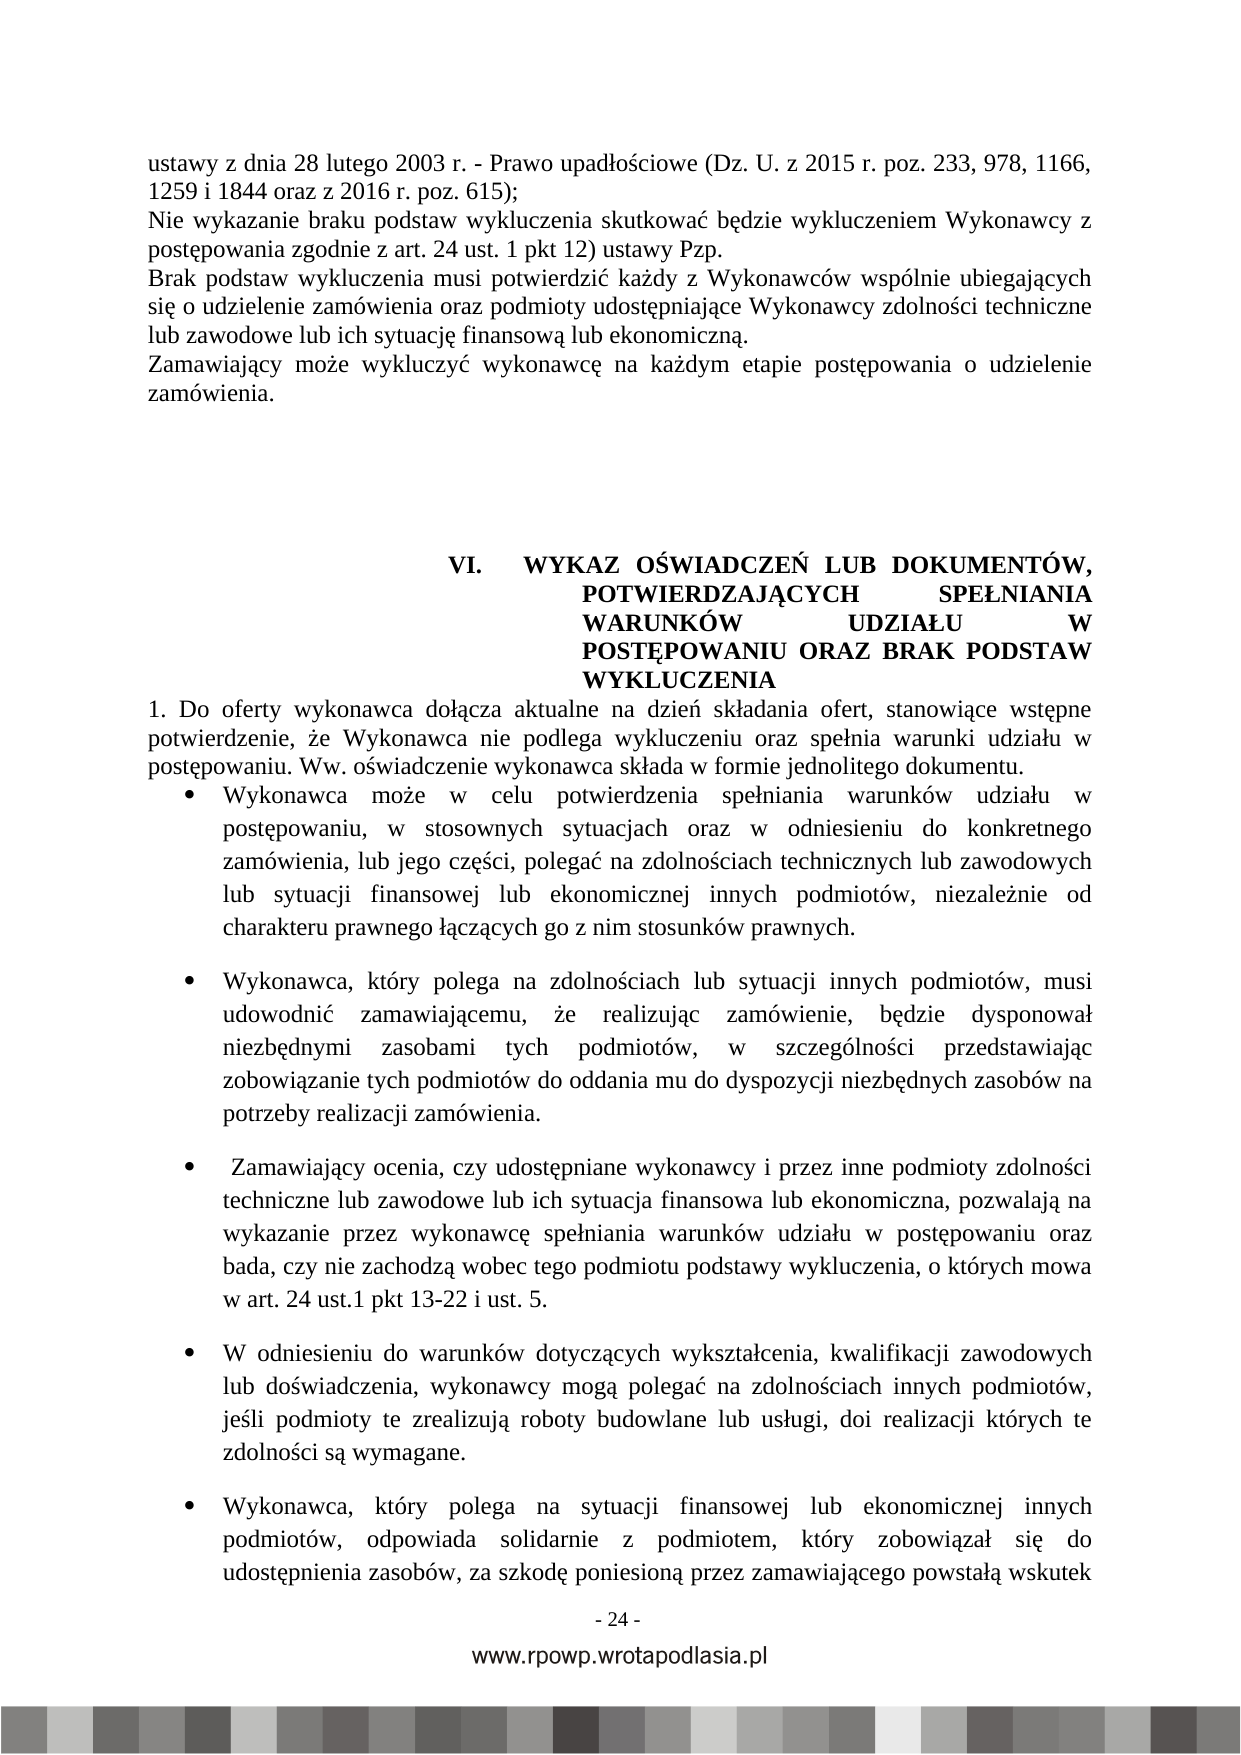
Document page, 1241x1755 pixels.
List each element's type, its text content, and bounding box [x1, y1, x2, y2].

list Zamawiający ocenia, czy udostępniane wykonawcy i przez inne podmioty zdolności techniczne lub zawodowe lub ich sytuacja finansowa lub ekonomiczna, pozwalają na wykazanie przez wykonawcę spełniania warunków udziału w postępowaniu oraz bada, czy nie zachodzą wobec tego podmiotu podstawy wykluczenia, o których mowa w art. 24 ust.1 pkt 13-22 i ust. 5. [185, 1152, 1093, 1313]
text Brak podstaw wykluczenia musi potwierdzić każdy z Wykonawców wspólnie ubiegających się o udzielenie zamówienia oraz podmioty udostępniające Wykonawcy zdolności techniczne lub zawodowe lub ich sytuację finansową lub ekonomiczną. [148, 263, 1093, 349]
list Wykonawca, który polega na zdolnościach lub sytuacji innych podmiotów, musi udowodnić zamawiającemu, że realizując zamówienie, będzie dysponował niezbędnymi zasobami tych podmiotów, w szczególności przedstawiając zobowiązanie tych podmiotów do oddania mu do dyspozycji niezbędnych zasobów na potrzeby realizacji zamówienia. [185, 966, 1093, 1127]
list Wykonawca może w celu potwierdzenia spełniania warunków udziału w postępowaniu, w stosownych sytuacjach oraz w odniesieniu do konkretnego zamówienia, lub jego części, polegać na zdolnościach technicznych lub zawodowych lub sytuacji finansowej lub ekonomicznej innych podmiotów, niezależnie od charakteru prawnego łączących go z nim stosunków prawnych. [185, 780, 1093, 941]
list W odniesieniu do warunków dotyczących wykształcenia, kwalifikacji zawodowych lub doświadczenia, wykonawcy mogą polegać na zdolnościach innych podmiotów, jeśli podmioty te zrealizują roboty budowlane lub usługi, doi realizacji których te zdolności są wymagane. [185, 1338, 1093, 1466]
text Zamawiający może wykluczyć wykonawcę na każdym etapie postępowania o udzielenie zamówienia. [148, 349, 1093, 406]
text 1. Do oferty wykonawca dołącza aktualne na dzień składania ofert, stanowiące wstępne potwierdzenie, że Wykonawca nie podlega wykluczeniu oraz spełnia warunki udziału w postępowaniu. Ww. oświadczenie wykonawca składa w formie jednolitego dokumentu. [148, 694, 1093, 780]
list WYKAZ OŚWIADCZEŃ LUB DOKUMENTÓW, POTWIERDZAJĄCYCH SPEŁNIANIA WARUNKÓW UDZIAŁU W POSTĘPOWANIU ORAZ BRAK PODSTAW WYKLUCZENIA [448, 550, 1093, 694]
list Wykonawca, który polega na sytuacji finansowej lub ekonomicznej innych podmiotów, odpowiada solidarnie z podmiotem, który zobowiązał się do udostępnienia zasobów, za szkodę poniesioną przez zamawiającego powstałą wskutek [185, 1491, 1093, 1586]
text Nie wykazanie braku podstaw wykluczenia skutkować będzie wykluczeniem Wykonawcy z postępowania zgodnie z art. 24 ust. 1 pkt 12) ustawy Pzp. [148, 205, 1093, 263]
text ustawy z dnia 28 lutego 2003 r. - Prawo upadłościowe (Dz. U. z 2015 r. poz. 233, 978, 1166, 1259 i 1844 oraz z 2016 r. poz. 615); [148, 148, 1093, 205]
